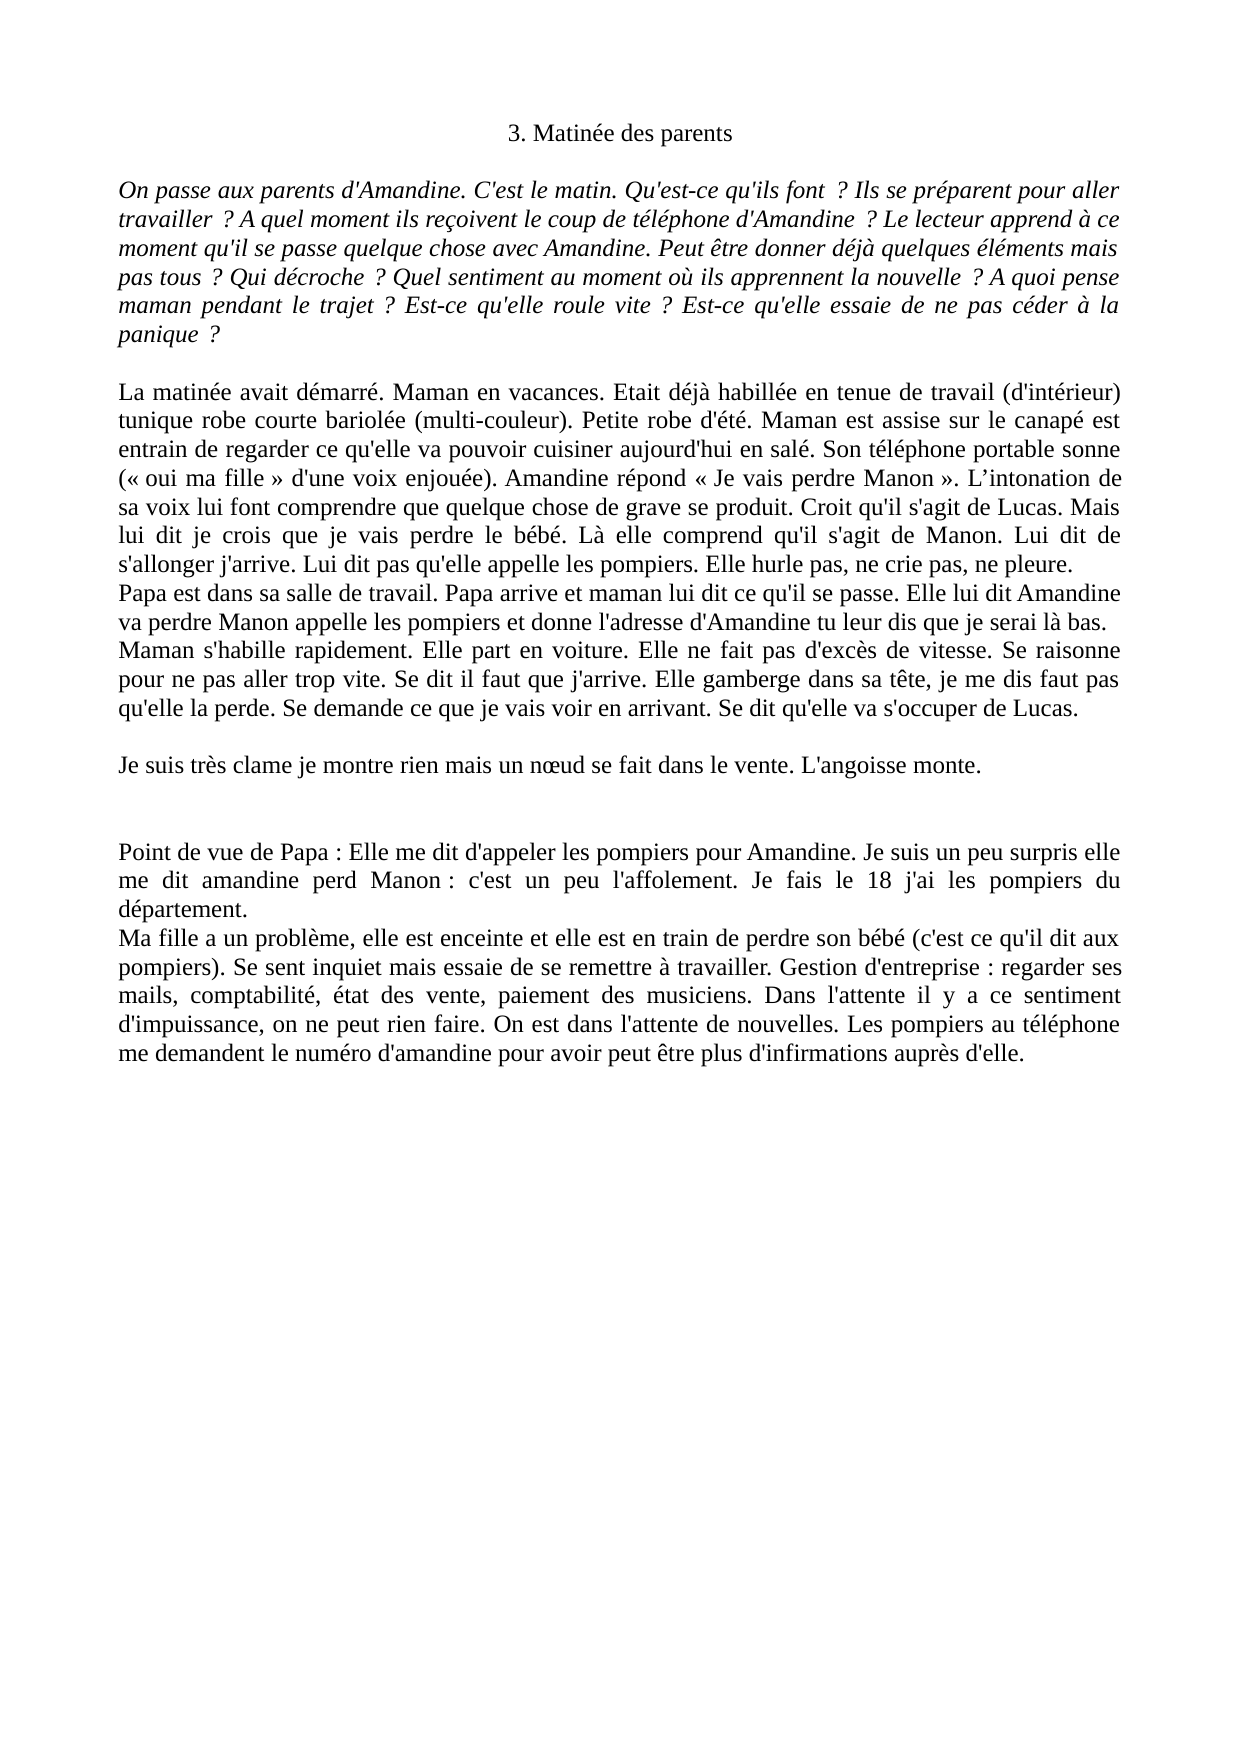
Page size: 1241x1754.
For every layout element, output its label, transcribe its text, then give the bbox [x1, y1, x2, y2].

text Papa est dans sa salle de travail. Papa arrive et maman lui dit ce qu'il se passe. Elle lui dit Amandine va perdre Manon appelle les pompiers et donne l'adresse d'Amandine tu leur dis que je serai là bas. [118, 578, 1122, 636]
text Je suis très clame je montre rien mais un nœud se fait dans le vente. L'angoisse monte. [118, 751, 1122, 779]
text Ma fille a un problème, elle est enceinte et elle est en train de perdre son bébé (c'est ce qu'il dit aux pompiers). Se sent inquiet mais essaie de se remettre à travailler. Gestion d'entreprise : regarder ses mails, comptabilité, état des vente, paiement des musiciens. Dans l'attente il y a ce sentiment d'impuissance, on ne peut rien faire. On est dans l'attente de nouvelles. Les pompiers au téléphone me demandent le numéro d'amandine pour avoir peut être plus d'infirmations auprès d'elle. [118, 923, 1122, 1067]
text La matinée avait démarré. Maman en vacances. Etait déjà habillée en tenue de travail (d'intérieur) tunique robe courte bariolée (multi-couleur). Petite robe d'été. Maman est assise sur le canapé est entrain de regarder ce qu'elle va pouvoir cuisiner aujourd'hui en salé. Son téléphone portable sonne (« oui ma fille » d'une voix enjouée). Amandine répond « Je vais perdre Manon ». L’intonation de sa voix lui font comprendre que quelque chose de grave se produit. Croit qu'il s'agit de Lucas. Mais lui dit je crois que je vais perdre le bébé. Là elle comprend qu'il s'agit de Manon. Lui dit de s'allonger j'arrive. Lui dit pas qu'elle appelle les pompiers. Elle hurle pas, ne crie pas, ne pleure. [118, 377, 1122, 578]
text Maman s'habille rapidement. Elle part en voiture. Elle ne fait pas d'excès de vitesse. Se raisonne pour ne pas aller trop vite. Se dit il faut que j'arrive. Elle gamberge dans sa tête, je me dis faut pas qu'elle la perde. Se demande ce que je vais voir en arrivant. Se dit qu'elle va s'occuper de Lucas. [118, 636, 1122, 722]
text Point de vue de Papa : Elle me dit d'appeler les pompiers pour Amandine. Je suis un peu surpris elle me dit amandine perd Manon : c'est un peu l'affolement. Je fais le 18 j'ai les pompiers du département. [118, 837, 1122, 923]
text 3. Matinée des parents [118, 118, 1122, 147]
text On passe aux parents d'Amandine. C'est le matin. Qu'est-ce qu'ils font ? Ils se préparent pour aller travailler ? A quel moment ils reçoivent le coup de téléphone d'Amandine ? Le lecteur apprend à ce moment qu'il se passe quelque chose avec Amandine. Peut être donner déjà quelques éléments mais pas tous ? Qui décroche ? Quel sentiment au moment où ils apprennent la nouvelle ? A quoi pense maman pendant le trajet ? Est-ce qu'elle roule vite ? Est-ce qu'elle essaie de ne pas céder à la panique ? [118, 176, 1122, 348]
